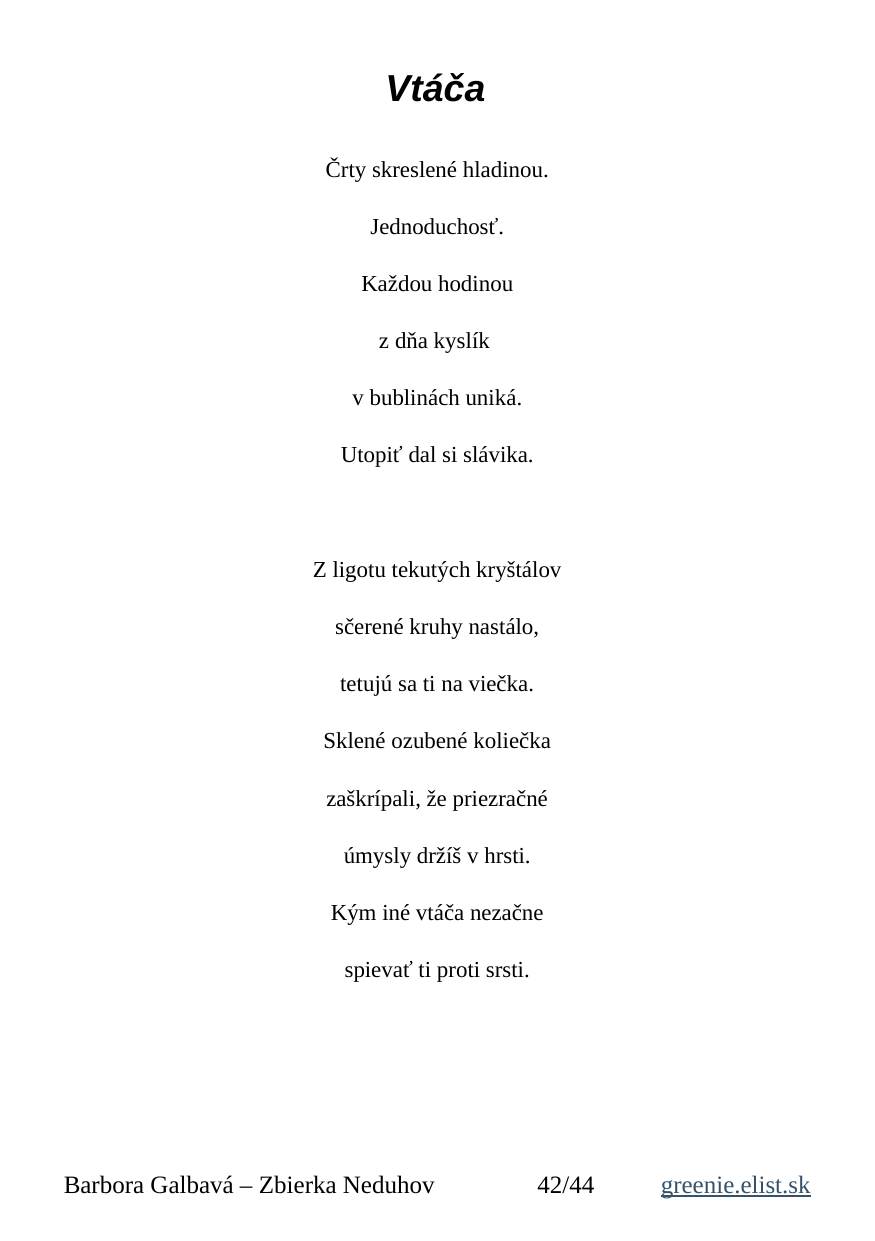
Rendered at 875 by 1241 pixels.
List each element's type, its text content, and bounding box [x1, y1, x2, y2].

text Kým iné vtáča nezačne [41, 899, 833, 925]
text sčerené kruhy nastálo, [41, 613, 833, 639]
text spievať ti proti srsti. [41, 956, 833, 983]
text Črty skreslené hladinou. [41, 156, 833, 182]
text Jednoduchosť. [41, 213, 833, 239]
text tetujú sa ti na viečka. [41, 670, 833, 697]
text z dňa kyslík [41, 327, 833, 353]
text v bublinách uniká. [41, 384, 833, 411]
text Sklené ozubené koliečka [41, 727, 833, 754]
text úmysly držíš v hrsti. [41, 842, 833, 868]
text Utopiť dal si slávika. [41, 442, 833, 468]
text Z ligotu tekutých kryštálov [41, 556, 833, 582]
text Každou hodinou [41, 270, 833, 296]
subtitle Vtáča [41, 66, 833, 109]
text zaškrípali, že priezračné [41, 785, 833, 811]
